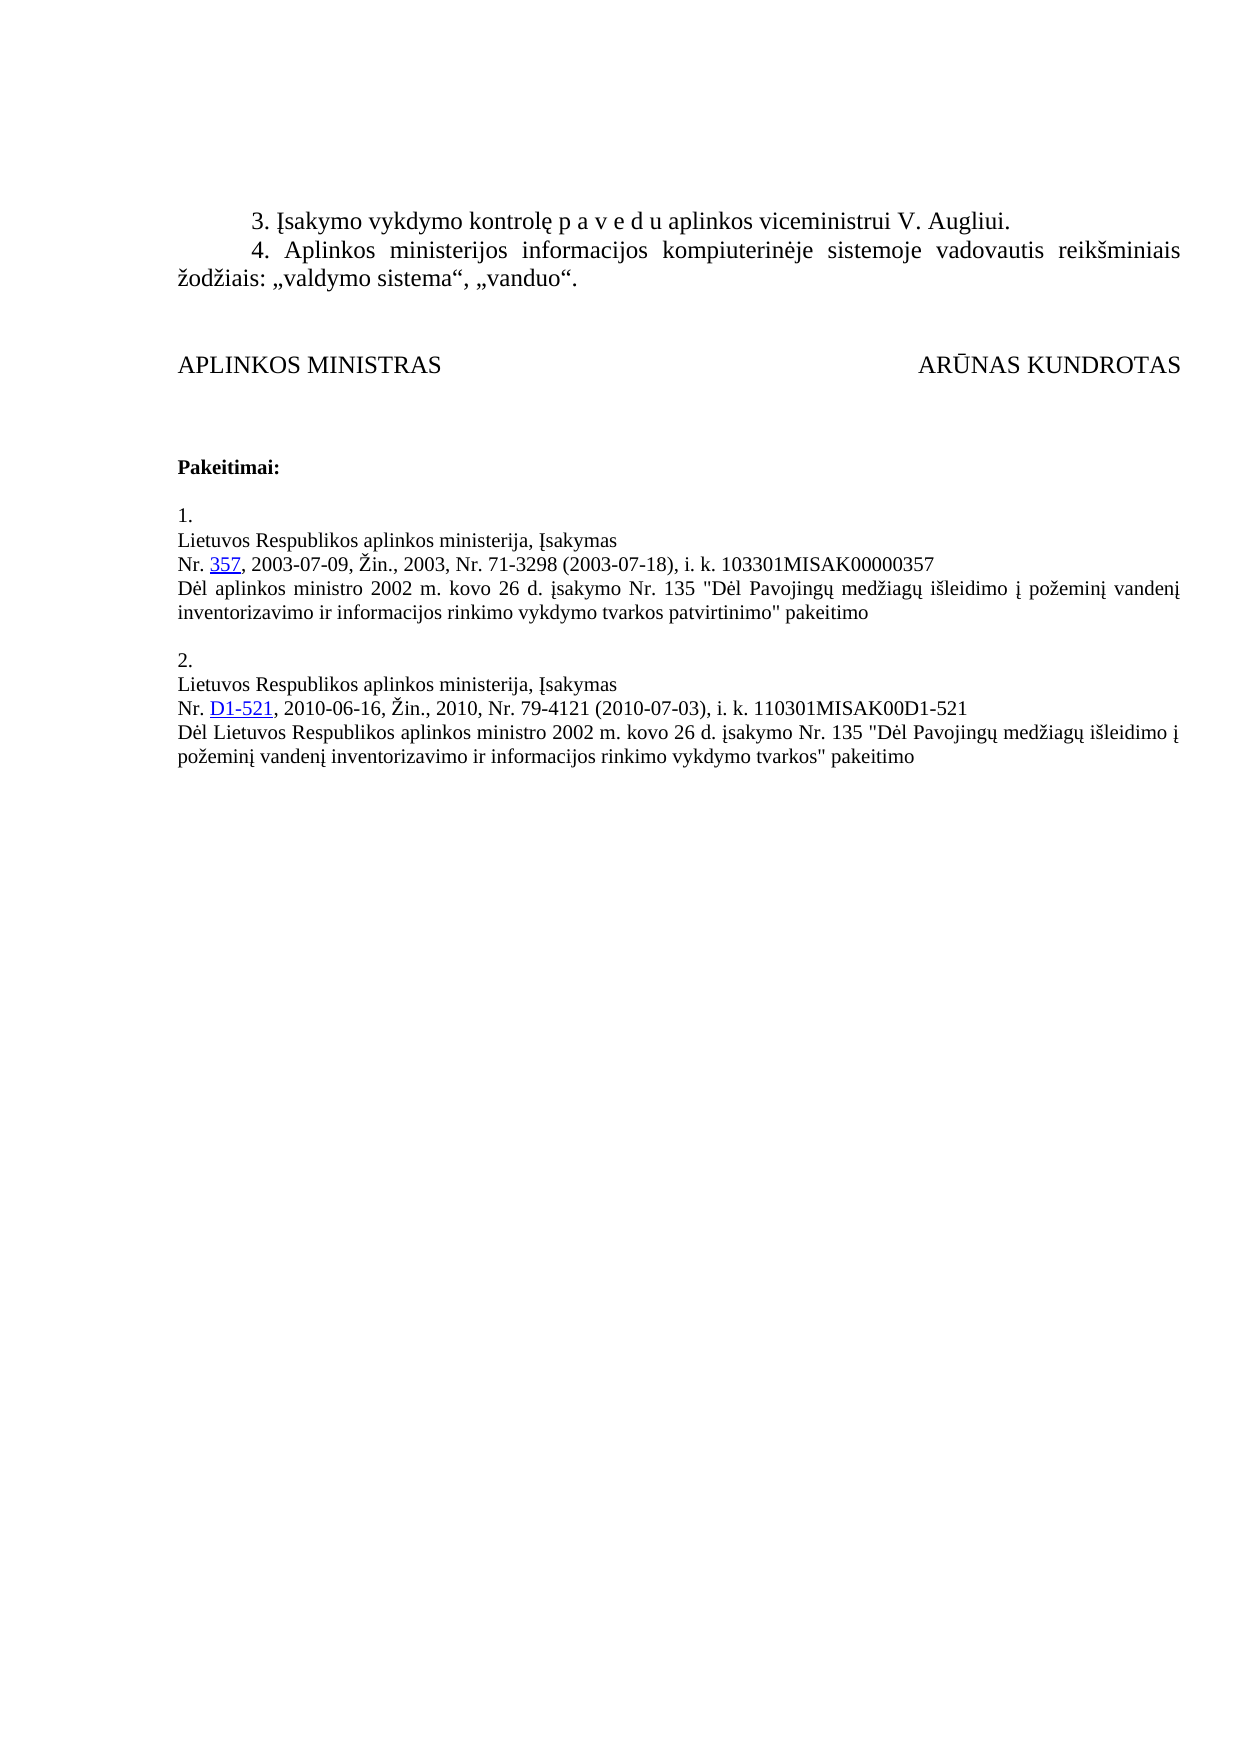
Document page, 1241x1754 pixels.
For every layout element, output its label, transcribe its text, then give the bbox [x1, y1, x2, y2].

text 3. Įsakymo vykdymo kontrolę p a v e d u aplinkos viceministrui V. Augliui. [177, 206, 1181, 235]
text Dėl aplinkos ministro 2002 m. kovo 26 d. įsakymo Nr. 135 "Dėl Pavojingų medžiagų išleidimo į požeminį vandenį inventorizavimo ir informacijos rinkimo vykdymo tvarkos patvirtinimo" pakeitimo [177, 576, 1181, 624]
text APLINKOS MINISTRAS ARŪNAS KUNDROTAS [177, 350, 1181, 378]
text 4. Aplinkos ministerijos informacijos kompiuterinėje sistemoje vadovautis reikšminiais žodžiais: „valdymo sistema“, „vanduo“. [177, 235, 1181, 292]
text Nr. D1-521, 2010-06-16, Žin., 2010, Nr. 79-4121 (2010-07-03), i. k. 110301MISAK00D1-521 [177, 696, 1181, 720]
text 2. [177, 648, 1181, 672]
text Lietuvos Respublikos aplinkos ministerija, Įsakymas [177, 527, 1181, 552]
text Lietuvos Respublikos aplinkos ministerija, Įsakymas [177, 672, 1181, 696]
text Nr. 357, 2003-07-09, Žin., 2003, Nr. 71-3298 (2003-07-18), i. k. 103301MISAK00000357 [177, 552, 1181, 576]
text 1. [177, 503, 1181, 527]
text Dėl Lietuvos Respublikos aplinkos ministro 2002 m. kovo 26 d. įsakymo Nr. 135 "Dėl Pavojingų medžiagų išleidimo į požeminį vandenį inventorizavimo ir informacijos rinkimo vykdymo tvarkos" pakeitimo [177, 720, 1181, 768]
text Pakeitimai: [177, 455, 1181, 479]
